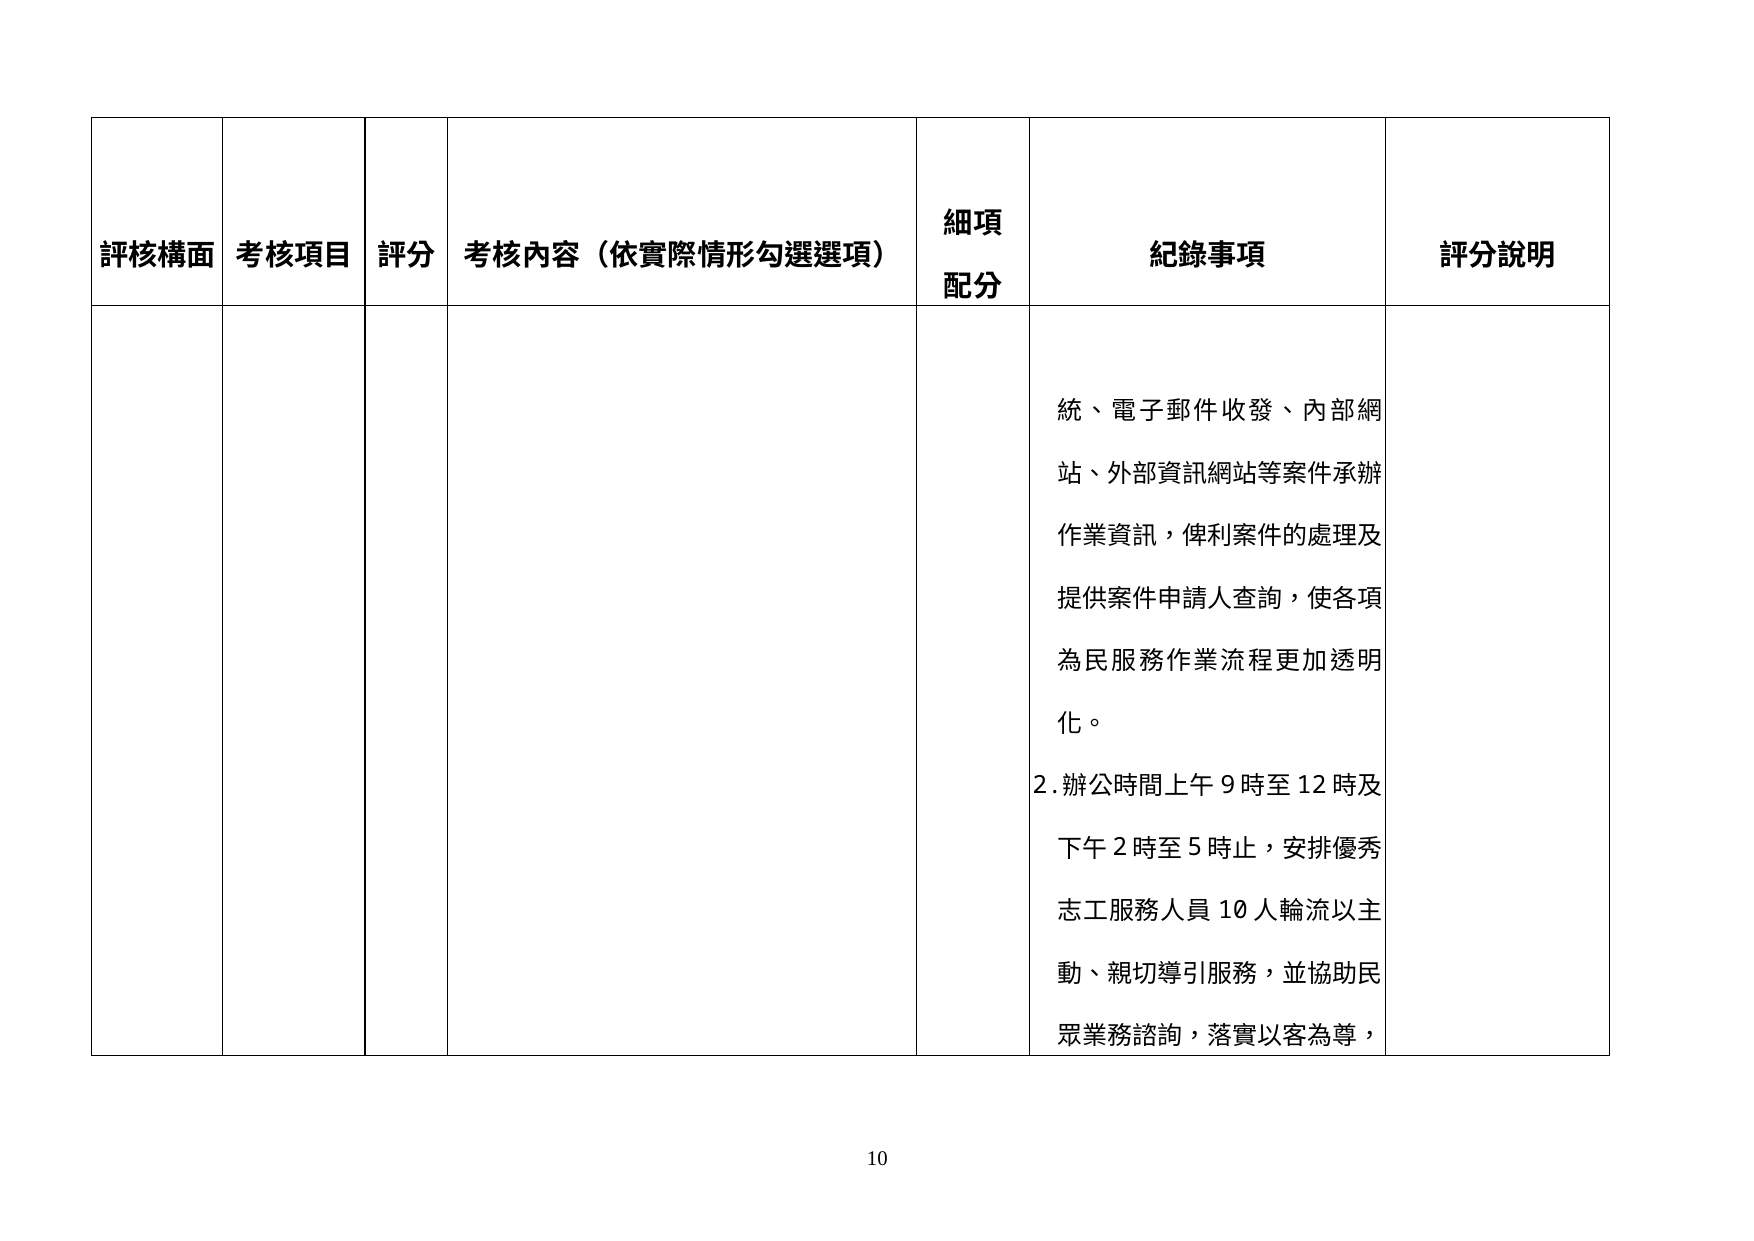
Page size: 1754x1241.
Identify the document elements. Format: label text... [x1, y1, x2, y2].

table_header 考核項目 [223, 118, 364, 304]
table_cell [366, 306, 447, 1054]
table_cell [917, 306, 1029, 1054]
table_header 紀錄事項 [1030, 118, 1385, 304]
table_cell 統、電子郵件收發、內部網站、外部資訊網站等案件承辦作業資訊，俾利案件的處理及提供案件申請人查詢，使各項為民服務作業流程更加透明化。 2.辦公時間上午9時至12時及下午2時至5時止，安排優秀志工服務人員10人輪流以主動、親切導引服務，並協助民眾業務諮詢，落實以客為尊， [1030, 306, 1385, 1054]
table_cell （一）服務流程便捷性（180分） 1.單一窗口服務全功能程度（60分） 建置全功能化單一窗口，提供民眾多種與整合服務情形。 2.申辦案件流程簡化情形（60分） 檢討簡化申辦流程，提升便民服務之績效。 3.申辦案件書表減量程度（60分） 檢討申辦人檢附申辦書表情形，執行簡化措施，提升申辦便利性績效。 （二）服務流程透明度（100分） 1.案件處理流程查詢公開程度（60分） （1）提供案件承辦資訊種類（40分） ■提供承辦單位及電話，且於服務場所及機關網站（頁）公布標準處理流程，並主動告知申請人處理程序。 □提供承辦單位及電話，且於服務場所及機關網站（頁）公布標準處理流程。 □提供承辦單位及電話。 （2）提供案件查詢管道種類（20分） □提供現場、電話、網路及其他方式（如PDA等）。 ■提供現場、電話及網路查詢。 □提供現場查詢。 2.案件處理流程主動回應程度（40分） □機關受理案件後提供申請人收件確認訊息；且處理案件超過標準作業時間主動告知申請人。 ■機關受理案件後提供申請人收件確認訊息。 （一）機關形象(50分) 1.洽公環境適切程度（25分） ■民眾對於機關整體洽公環境的滿意度達85％以上。 □民眾對於機關整體洽公環境的滿意度達75％以上。 □民眾對於機關整體洽公環境的滿意度達65％以上。 2.服務設施合宜程度（25分） ■除提供「核心設施」外，另備有「一般設施」供民眾使用，且有必要的使用說明與管理，確保設施品質。 □提供「核心設施」供民眾使用，且有必要的使用說明與管理，並定期檢查與充實，確保設施品質。 □提供「核心設施」供民眾使用，且有必要的使用說明與管理，確保設施品質。 (二)服務行為友善性與專業度（90分） 服務親和程度（40分） （1）洽公服務禮儀滿意度（20分） ■民眾對於洽公服務禮儀的滿意度達80％以上。 □民眾對於洽公服務禮儀的滿意度達75％以上。 □民眾對於洽公服務禮儀的滿意度達65％以上。 （2）電話禮貌測試績效（20分） ■機關電話禮貌測試結果優良。 （測試分數90分以上） □機關電話禮貌測試結果良好。 （測試分數80分以上） □機關電話禮貌測試結果普通。 （測試分數70分以上） 2.服務可勝任程度（50分） ■服務人員回應問題正確率達90％以上。 □服務人員回應問題正確率達85％以上。 □服務人員回應問題正確率達80％以上。 □服務人員回應問題正確率達75％以上。 □服務人員回應問題正確率達65％以上。 （三）服務行銷有效程度（30分） 施政宣導有效程度（30分） ■施政宣導資料置機關網站公告周知。 ■為民服務場所提供相關文宣品宣傳。 ■辦理施政宣導活動。 ■透過平面或電子媒體進行宣導。 ■藉由參與公益或社區活動進行施政宣導。 （一）顧客滿意情形（80分） 機關服務滿意情形（80分） ■定期辦理服務滿意度調查，且服務滿意度達80﹪以上。 ■定期辦理服務滿意度趨勢分析,自我檢討提出改善服務措施，且有執行績效。 ■服務滿意度成長率 （二）民眾意見回應與改善情形（70分） 辦理民眾意見處理滿意度調查，滿意度達60%以上。 設有民眾意見（含新聞輿情）處理機制及標準作業程序，且定期定期進行演練及檢討，並提供協談諮商服務。 提供民眾意見處理滿意度成長率數據。 （一）資訊公開適切性與內容有效性（50分） 1.公開法令、政策及服務資訊程度（30分） （1）依據「政府資訊公開法」第7條主動公開相關資訊於網站（頁）比例（20分） ■應公開且已公開資訊比例達100％以上，並於網站（頁）設置「主動公開資訊」專區。 □應公開且已公開資訊比例達90％以上，並於網站（頁）設置「主動公開資訊」專區。 （2）服務措施及出版品資訊周知度（10分） □公開服務措施、FAQ、機關活動、文宣品、出版品，另其他重要資訊1種以上。 ■公開服務措施、FAQ、機關活動、文宣品、出版品。 □公開服務措施、FAQ、機關活動、文宣品。 2.資訊內容有效性（20分） ■網站（頁）資訊內容及連結抽測正確件數達14件以上。 □網站（頁）資訊內容及連結抽測正確件數達13件以上。 □網站（頁）資訊內容及連結抽測正確件數達12件以上。 （二）資訊檢完整性與便捷性（50分） ■提供全文檢索。 ■提供檢索功能說明及使用範例及資訊檢索建議。 ■提供進階功能檢索。 ■提供分類檢索，且符合詮釋資料及分類檢索規範。 （一）線上服務量能擴展性（50分） 1.線上服務提供及使用情形（50分） （1）線上服務量能（30分） ■提供線上服務項目。 ■提供線上服務項目成長數據，並持續成長。 ■於MyEGov提供線上服務項目。 （2）線上服務推廣績效（10分） ■透過推廣行銷活動提升民眾對於線上服務的認知與回應情形。 （3）電子表單簡化績效（10分） □提出電子表單簡化建議或執行表單簡化工作，並進行電子表單管理。 ■提出電子表單簡化建議或執行表單簡化工作。 （二）電子參與多樣性（50分） 1.電子參與多元程度（50分） □除民眾意見反映及討論區外，另提供電子參與方式2種以上，且有互動機制及實際回應。 □除民眾意見反映及討論區外，另提供電子參與方式1種，且有互動機制及實際回應。 ■提供民眾意見反映及討論區，且有互動機制及實際回應。 有價值的創意服務（130分） ■服務時間彈性調整：如採取假日門 市、中午不打烊、夜間服務等作法。 ■服務地點延伸：如突破現場、臨櫃辦理之限制，採取異地申辦即取件，電話、傳真辦理及取件等作法。 ■服務項目改造：如服務項目總體檢，檢討非必要之服務並予以終結；或新增（創）服務項目，如策略聯盟、開發客製化服務等。 ■服務方法創新：如利用資訊科技推動網路繳、付款服務；提供主動服務等。 ■其他創新服務樣態。 （二）服務措施延續性及標竿學習推動效益（40分） ■創意服務措施是否成為機關標準服務並有標準作業流程。 ■創意服務措施是否持續檢討改善。 □創意服務措施提供作為其他機關標竿學習效益與擴散效果。 （三）組織內部創新機制及運作情形（30 分） ■機關能否產生源源不絕的創新服 務之關鍵所在是組織內部創新機 制及運作。 ■機關應詳細說明內部創新提案機 制之建立及運作情形，並確保該機 制可常態性持續運轉。 [448, 306, 916, 1054]
table_cell [1386, 306, 1609, 1054]
table_cell [223, 306, 364, 1054]
table_header 細項 配分 [917, 118, 1029, 304]
table_header 評分 [366, 118, 447, 304]
table_cell [92, 306, 222, 1054]
table_header 評分說明 [1386, 118, 1609, 304]
table_header 評核構面 [92, 118, 222, 304]
table_header 考核內容（依實際情形勾選選項） [448, 118, 916, 304]
